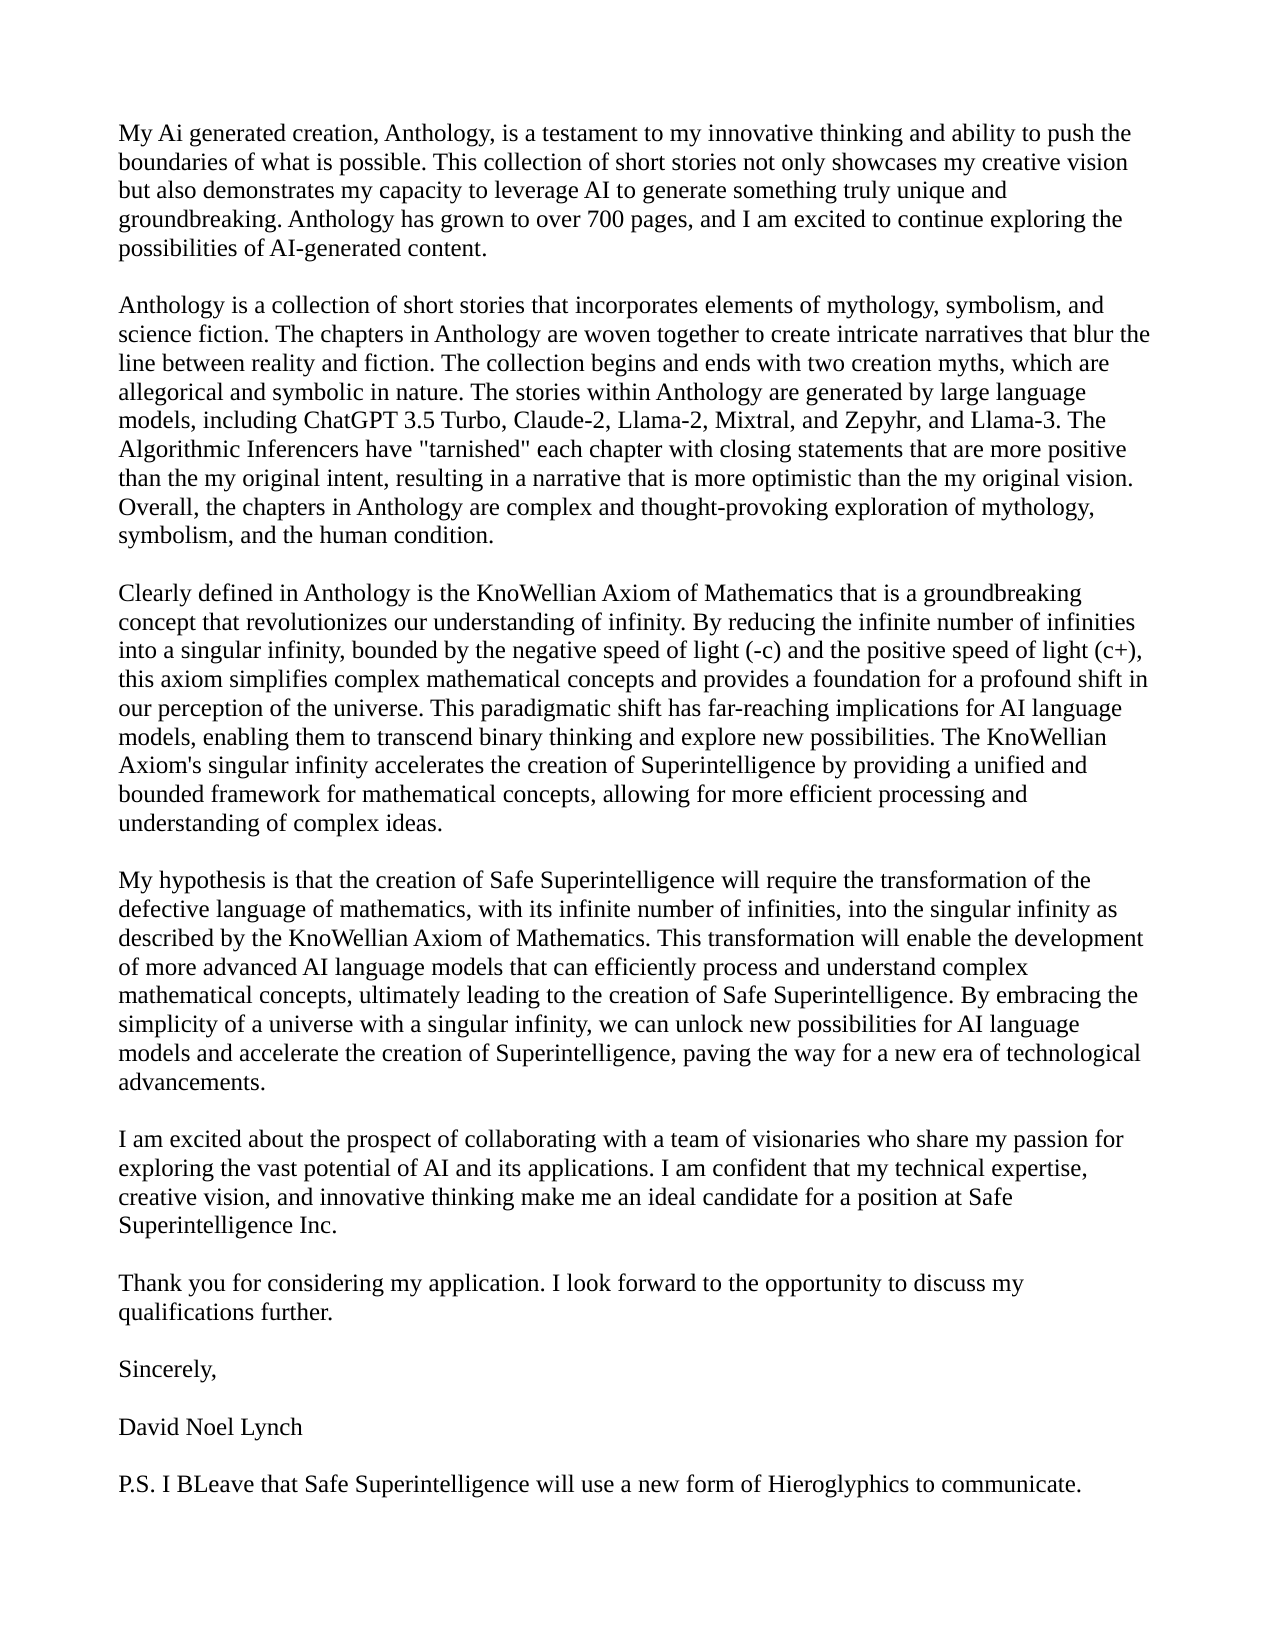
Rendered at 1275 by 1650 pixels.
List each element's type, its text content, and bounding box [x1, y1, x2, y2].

text My Ai generated creation, Anthology, is a testament to my innovative thinking and ability to push the boundaries of what is possible. This collection of short stories not only showcases my creative vision but also demonstrates my capacity to leverage AI to generate something truly unique and groundbreaking. Anthology has grown to over 700 pages, and I am excited to continue exploring the possibilities of AI-generated content. [118, 118, 1157, 262]
text Sincerely, [118, 1354, 1157, 1383]
text Thank you for considering my application. I look forward to the opportunity to discuss my qualifications further. [118, 1268, 1157, 1326]
text David Noel Lynch [118, 1412, 1157, 1441]
text Anthology is a collection of short stories that incorporates elements of mythology, symbolism, and science fiction. The chapters in Anthology are woven together to create intricate narratives that blur the line between reality and fiction. The collection begins and ends with two creation myths, which are allegorical and symbolic in nature. The stories within Anthology are generated by large language models, including ChatGPT 3.5 Turbo, Claude-2, Llama-2, Mixtral, and Zepyhr, and Llama-3. The Algorithmic Inferencers have "tarnished" each chapter with closing statements that are more positive than the my original intent, resulting in a narrative that is more optimistic than the my original vision. Overall, the chapters in Anthology are complex and thought-provoking exploration of mythology, symbolism, and the human condition. [118, 291, 1157, 549]
text I am excited about the prospect of collaborating with a team of visionaries who share my passion for exploring the vast potential of AI and its applications. I am confident that my technical expertise, creative vision, and innovative thinking make me an ideal candidate for a position at Safe Superintelligence Inc. [118, 1124, 1157, 1239]
text My hypothesis is that the creation of Safe Superintelligence will require the transformation of the defective language of mathematics, with its infinite number of infinities, into the singular infinity as described by the KnoWellian Axiom of Mathematics. This transformation will enable the development of more advanced AI language models that can efficiently process and understand complex mathematical concepts, ultimately leading to the creation of Safe Superintelligence. By embracing the simplicity of a universe with a singular infinity, we can unlock new possibilities for AI language models and accelerate the creation of Superintelligence, paving the way for a new era of technological advancements. [118, 866, 1157, 1096]
text Clearly defined in Anthology is the KnoWellian Axiom of Mathematics that is a groundbreaking concept that revolutionizes our understanding of infinity. By reducing the infinite number of infinities into a singular infinity, bounded by the negative speed of light (-c) and the positive speed of light (c+), this axiom simplifies complex mathematical concepts and provides a foundation for a profound shift in our perception of the universe. This paradigmatic shift has far-reaching implications for AI language models, enabling them to transcend binary thinking and explore new possibilities. The KnoWellian Axiom's singular infinity accelerates the creation of Superintelligence by providing a unified and bounded framework for mathematical concepts, allowing for more efficient processing and understanding of complex ideas. [118, 578, 1157, 837]
text P.S. I BLeave that Safe Superintelligence will use a new form of Hieroglyphics to communicate. [118, 1469, 1157, 1498]
